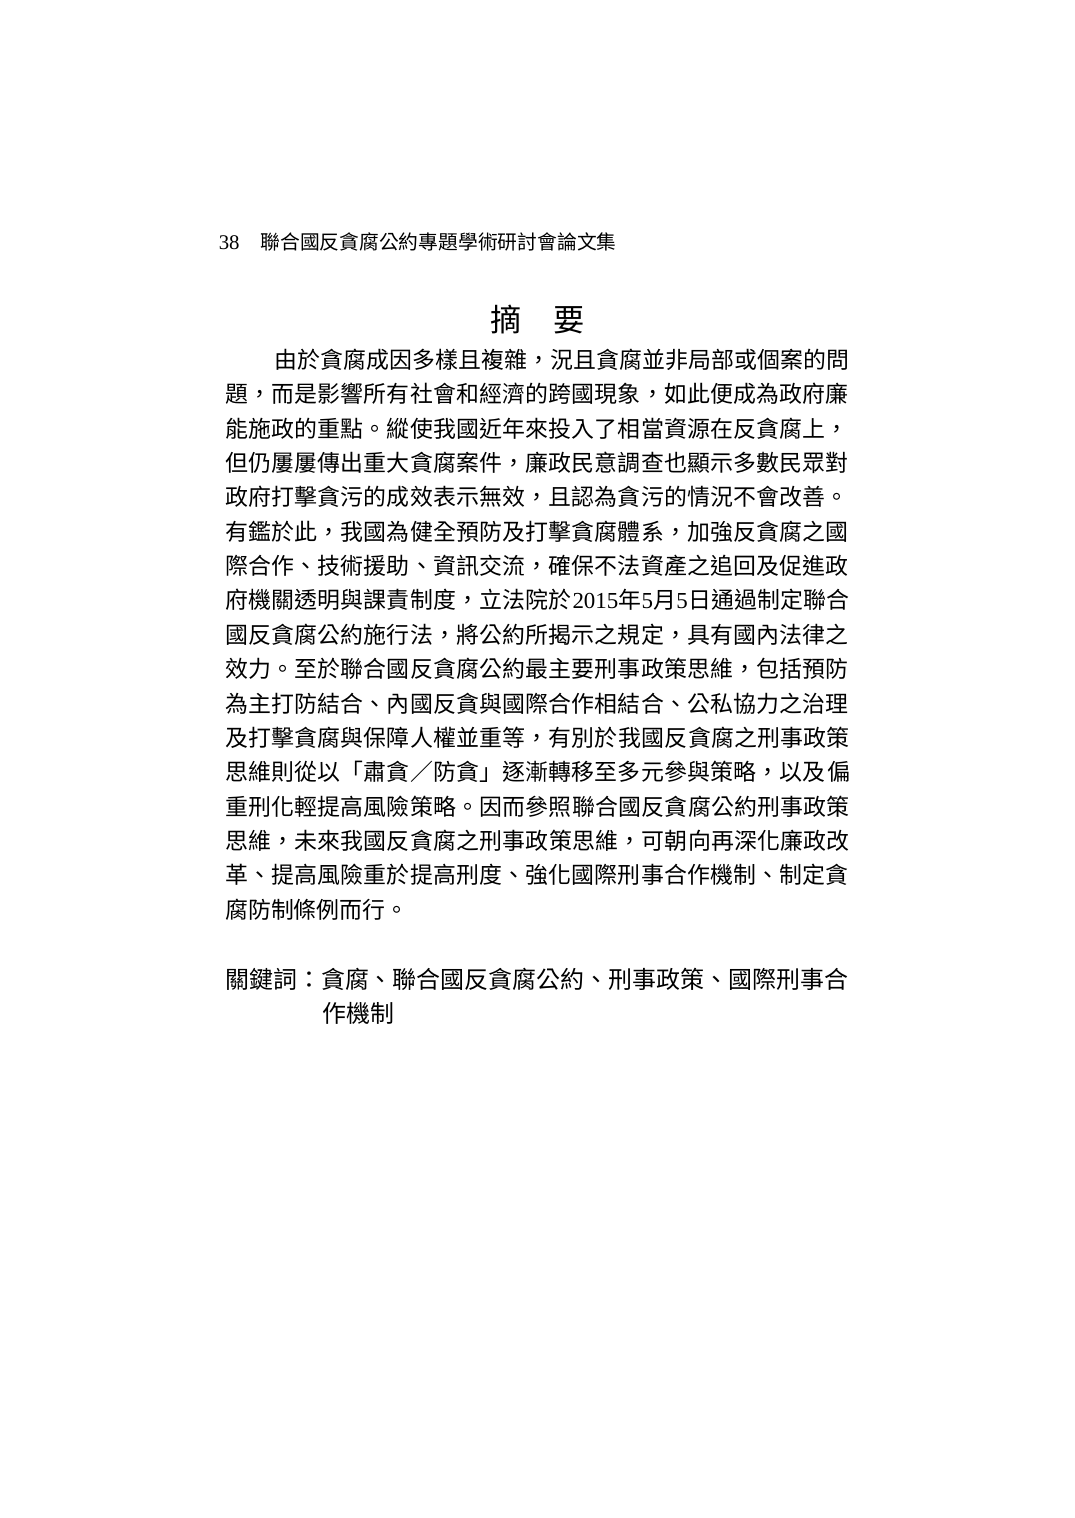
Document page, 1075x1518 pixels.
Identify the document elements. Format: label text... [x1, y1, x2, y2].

text 由於貪腐成因多樣且複雜，況且貪腐並非局部或個案的問題，而是影響所有社會和經濟的跨國現象，如此便成為政府廉能施政的重點。縱使我國近年來投入了相當資源在反貪腐上，但仍屢屢傳出重大貪腐案件，廉政民意調查也顯示多數民眾對政府打擊貪污的成效表示無效，且認為貪污的情況不會改善。有鑑於此，我國為健全預防及打擊貪腐體系，加強反貪腐之國際合作、技術援助、資訊交流，確保不法資產之追回及促進政府機關透明與課責制度，立法院於2015年5月5日通過制定聯合國反貪腐公約施行法，將公約所揭示之規定，具有國內法律之效力。至於聯合國反貪腐公約最主要刑事政策思維，包括預防為主打防結合、內國反貪與國際合作相結合、公私協力之治理及打擊貪腐與保障人權並重等，有別於我國反貪腐之刑事政策思維則從以「肅貪／防貪」逐漸轉移至多元參與策略，以及偏重刑化輕提高風險策略。因而參照聯合國反貪腐公約刑事政策思維，未來我國反貪腐之刑事政策思維，可朝向再深化廉政改革、提高風險重於提高刑度、強化國際刑事合作機制、制定貪腐防制條例而行。 [225, 341, 850, 925]
text 摘 要 [225, 295, 850, 341]
text 關鍵詞：貪腐、聯合國反貪腐公約、刑事政策、國際刑事合作機制 [225, 960, 850, 1030]
